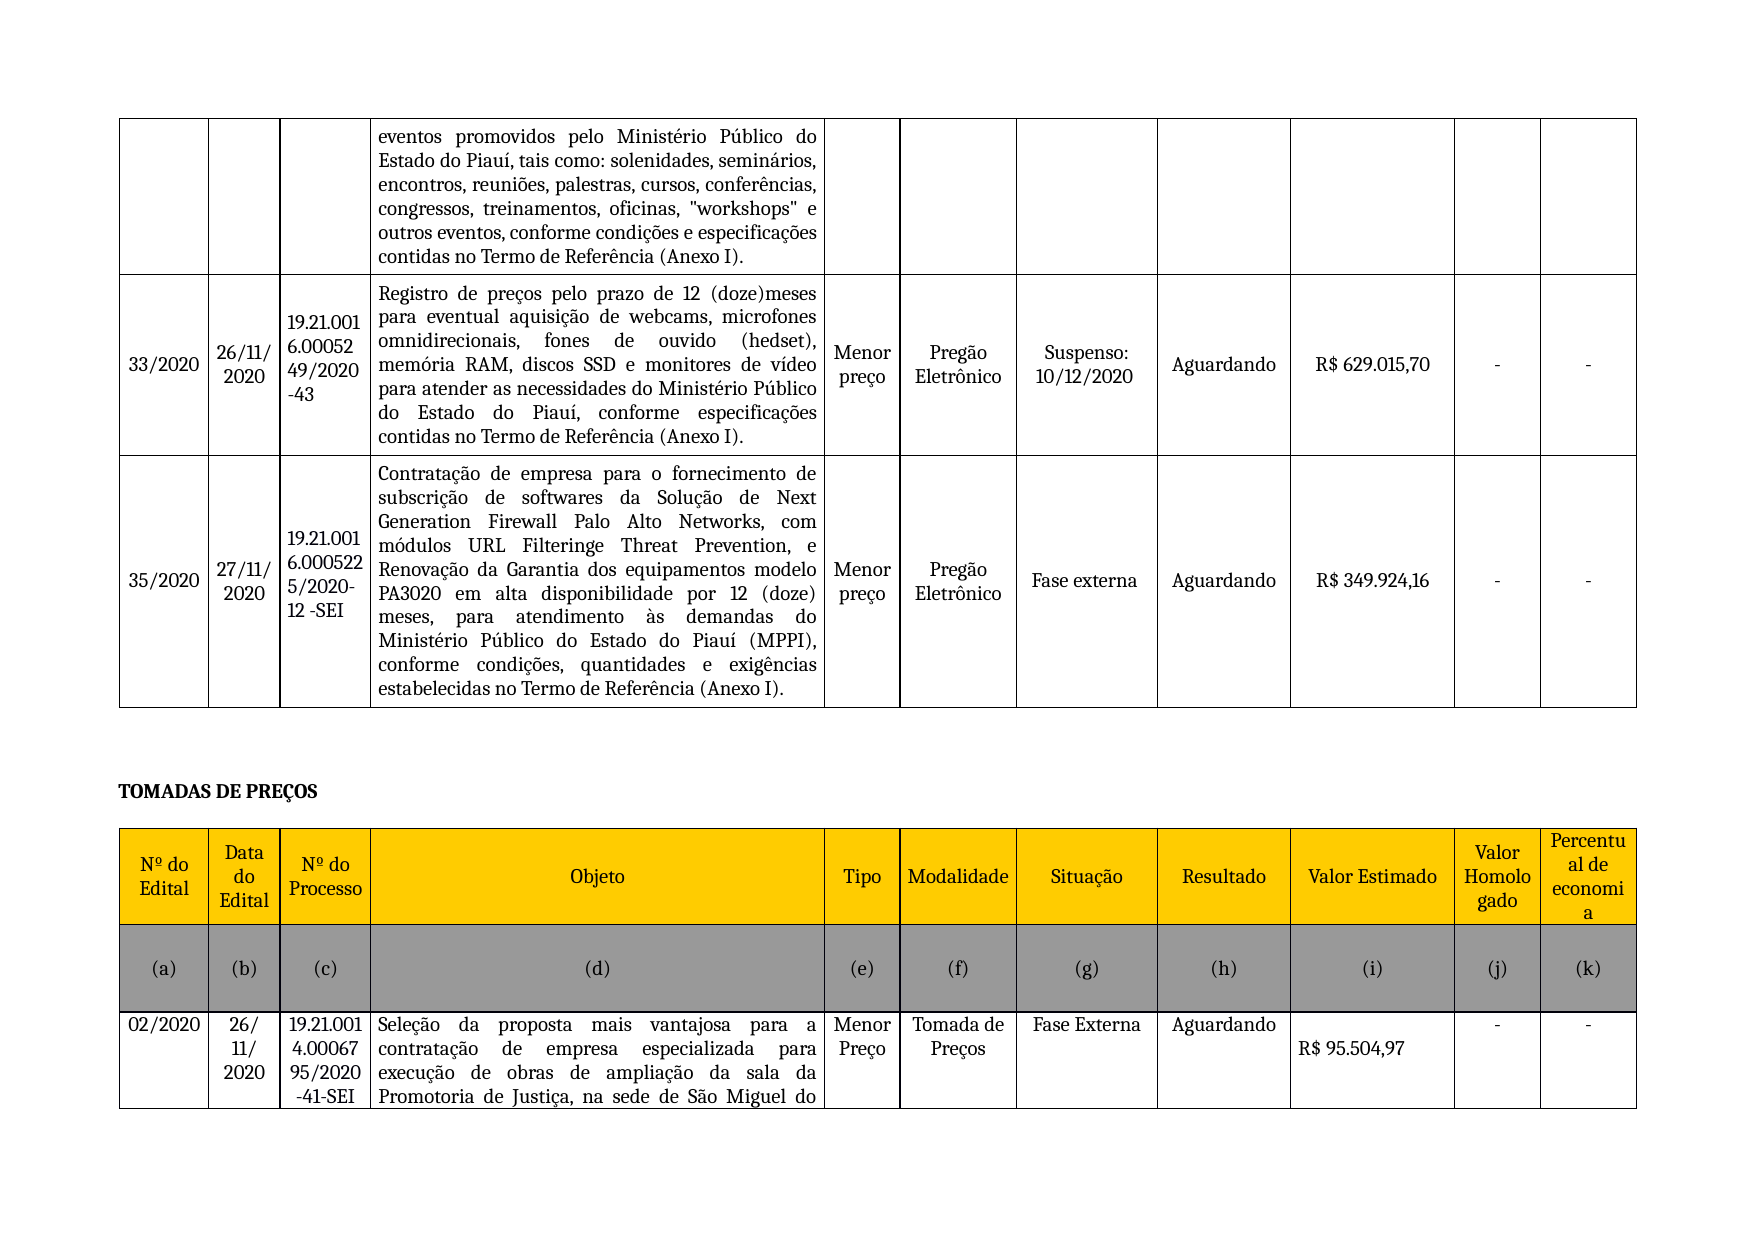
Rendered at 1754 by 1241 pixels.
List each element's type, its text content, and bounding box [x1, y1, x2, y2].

table_header Valor Homologado [1455, 829, 1540, 924]
table_cell - [1455, 119, 1540, 274]
table_cell Tomada de Preços [901, 1013, 1016, 1108]
table_cell 19.21.0016.0005225/2020-12 -SEI [281, 456, 370, 707]
table_cell R$ 629.015,70 [1291, 275, 1454, 454]
table_cell [1017, 119, 1157, 274]
table_cell - [1541, 275, 1636, 454]
table_cell [120, 119, 208, 274]
table_cell - [1455, 456, 1540, 707]
table_header Percentual de economia [1541, 829, 1636, 924]
table_header Valor Estimado [1291, 829, 1454, 924]
table_header Resultado [1158, 829, 1290, 924]
table_header Nº do Edital [120, 829, 208, 924]
text TOMADAS DE PREÇOS [118, 779, 1636, 803]
table_cell 33/2020 [120, 275, 208, 454]
table_cell 26/ 11/ 2020 [209, 1013, 279, 1108]
table_cell (c) [281, 925, 370, 1011]
table_cell Aguardando [1158, 275, 1290, 454]
table_cell (i) [1291, 925, 1454, 1011]
table_cell [1158, 119, 1290, 274]
table_header Situação [1017, 829, 1157, 924]
table_cell 26/11/2020 [209, 275, 279, 454]
table_cell [209, 119, 279, 274]
table_cell (d) [371, 925, 824, 1011]
table_cell (b) [209, 925, 279, 1011]
table_cell - [1541, 456, 1636, 707]
table_cell Pregão Eletrônico [901, 275, 1016, 454]
table_cell Aguardando [1158, 456, 1290, 707]
table_cell (k) [1541, 925, 1636, 1011]
table_cell [901, 119, 1016, 274]
table_cell [281, 119, 370, 274]
table_cell Aguardando [1158, 1013, 1290, 1108]
table_cell 27/11/2020 [209, 456, 279, 707]
table_cell Fase externa [1017, 456, 1157, 707]
table_header Tipo [825, 829, 899, 924]
table_cell R$ 349.924,16 [1291, 456, 1454, 707]
table_cell Pregão Eletrônico [901, 456, 1016, 707]
table_cell [825, 119, 899, 274]
table_header Data do Edital [209, 829, 279, 924]
table_cell Contratação de empresa para o fornecimento de subscrição de softwares da Solução de Next Generation Firewall Palo Alto Networks, com módulos URL Filteringe Threat Prevention, e Renovação da Garantia dos equipamentos modelo PA3020 em alta disponibilidade por 12 (doze) meses, para atendimento às demandas do Ministério Público do Estado do Piauí (MPPI), conforme condições, quantidades e exigências estabelecidas no Termo de Referência (Anexo I). [371, 456, 824, 707]
table_cell (a) [120, 925, 208, 1011]
table_header Objeto [371, 829, 824, 924]
table_cell - [1455, 275, 1540, 454]
table_cell Menor Preço [825, 1013, 899, 1108]
table_cell [1291, 119, 1454, 274]
table_cell 19.21.0016.0005249/2020-43 [281, 275, 370, 454]
table_cell - [1541, 119, 1636, 274]
table_cell eventos promovidos pelo Ministério Público do Estado do Piauí, tais como: solenidades, seminários, encontros, reuniões, palestras, cursos, conferências, congressos, treinamentos, oficinas, "workshops" e outros eventos, conforme condições e especificações contidas no Termo de Referência (Anexo I). [371, 119, 824, 274]
table_cell Suspenso: 10/12/2020 [1017, 275, 1157, 454]
table_header Modalidade [901, 829, 1016, 924]
table_cell Seleção da proposta mais vantajosa para a contratação de empresa especializada para execução de obras de ampliação da sala da Promotoria de Justiça, na sede de São Miguel do [371, 1013, 824, 1108]
table_cell Menor preço [825, 456, 899, 707]
table_cell 35/2020 [120, 456, 208, 707]
table_cell Registro de preços pelo prazo de 12 (doze)meses para eventual aquisição de webcams, microfones omnidirecionais, fones de ouvido (hedset), memória RAM, discos SSD e monitores de vídeo para atender as necessidades do Ministério Público do Estado do Piauí, conforme especificações contidas no Termo de Referência (Anexo I). [371, 275, 824, 454]
table_cell 19.21.0014.0006795/2020-41-SEI [281, 1013, 370, 1108]
table_cell (j) [1455, 925, 1540, 1011]
table_cell R$ 95.504,97 [1291, 1013, 1454, 1108]
table_cell (e) [825, 925, 899, 1011]
table_cell 02/2020 [120, 1013, 208, 1108]
table_cell - [1455, 1013, 1540, 1108]
table_cell Fase Externa [1017, 1013, 1157, 1108]
table_header Nº do Processo [281, 829, 370, 924]
table_cell - [1541, 1013, 1636, 1108]
table_cell (h) [1158, 925, 1290, 1011]
table_cell (g) [1017, 925, 1157, 1011]
table_cell (f) [901, 925, 1016, 1011]
table_cell Menor preço [825, 275, 899, 454]
